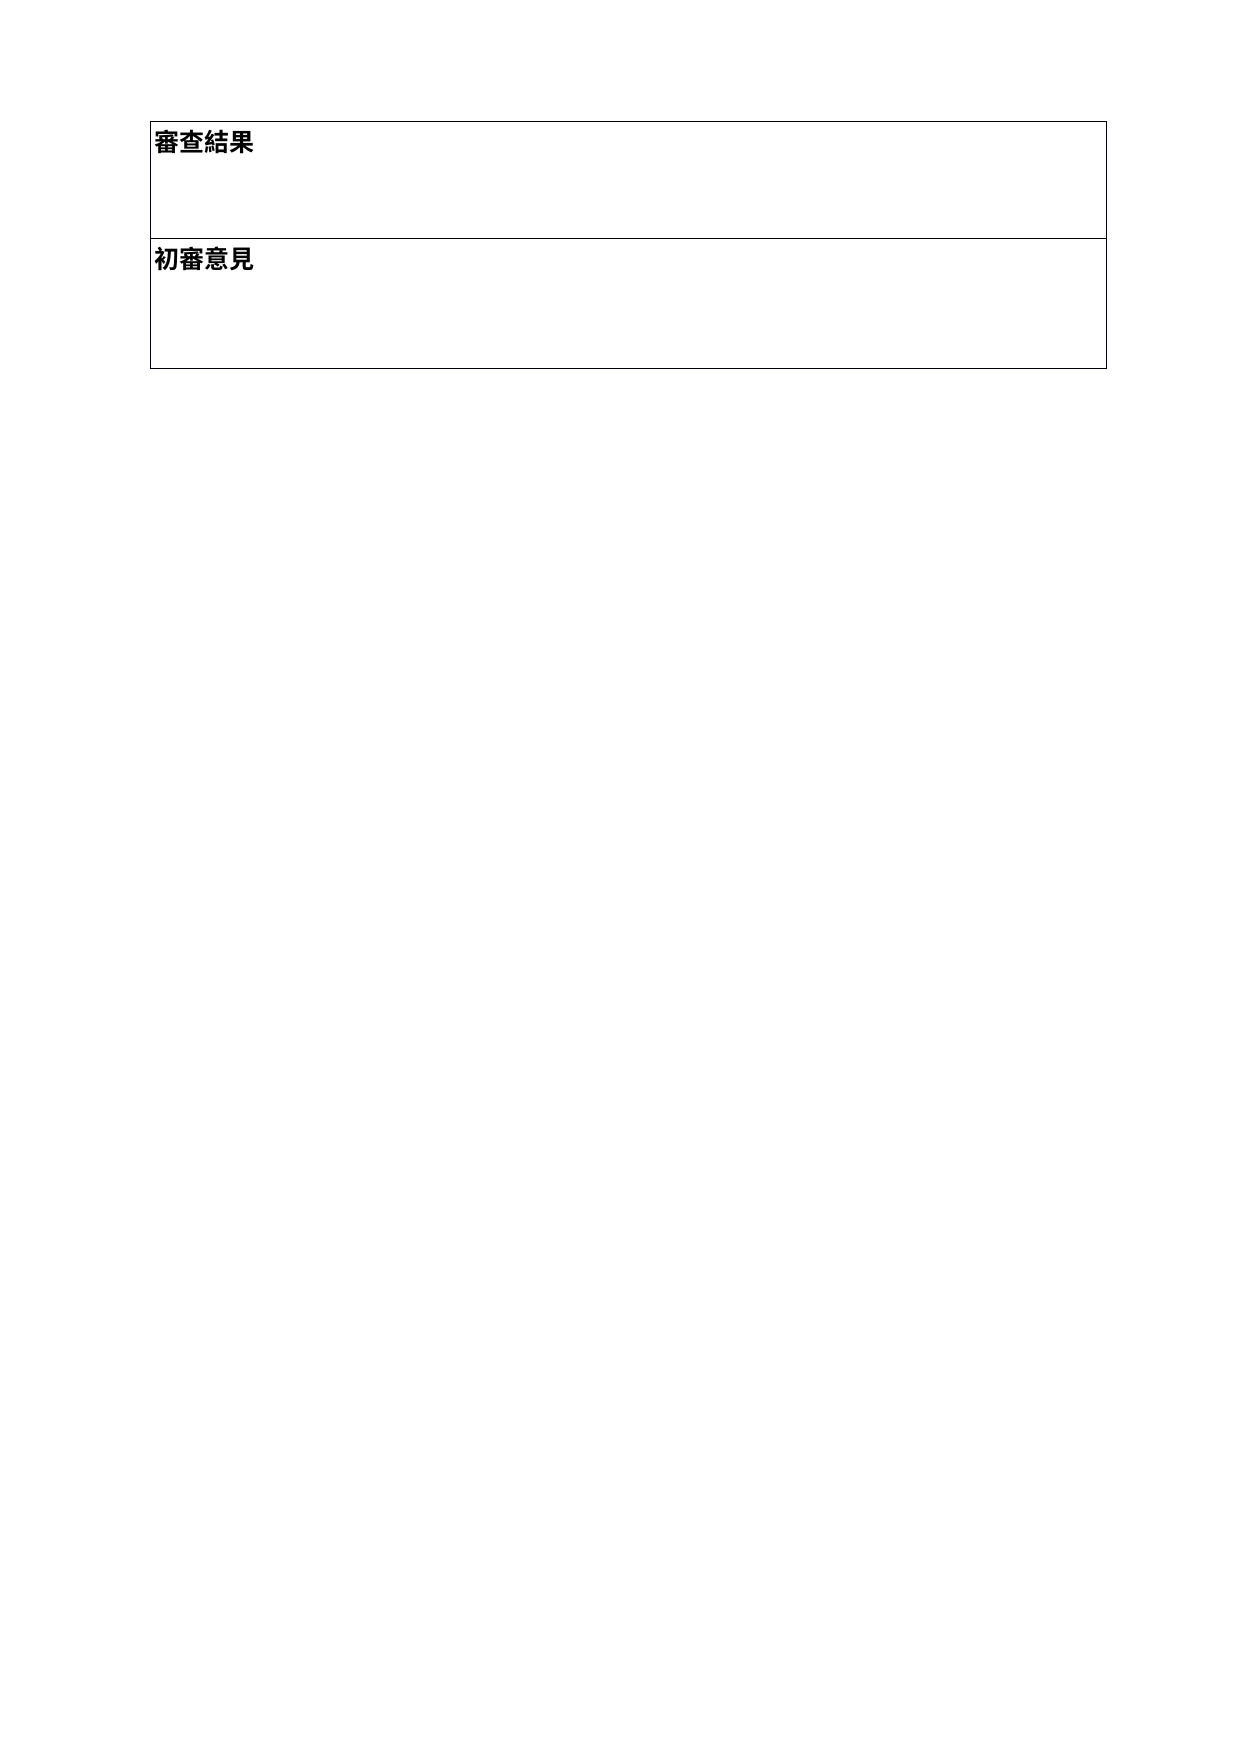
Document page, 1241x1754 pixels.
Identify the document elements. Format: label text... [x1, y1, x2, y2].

table_cell 審查結果 [151, 122, 1106, 238]
table_cell 初審意見 [151, 239, 1106, 368]
